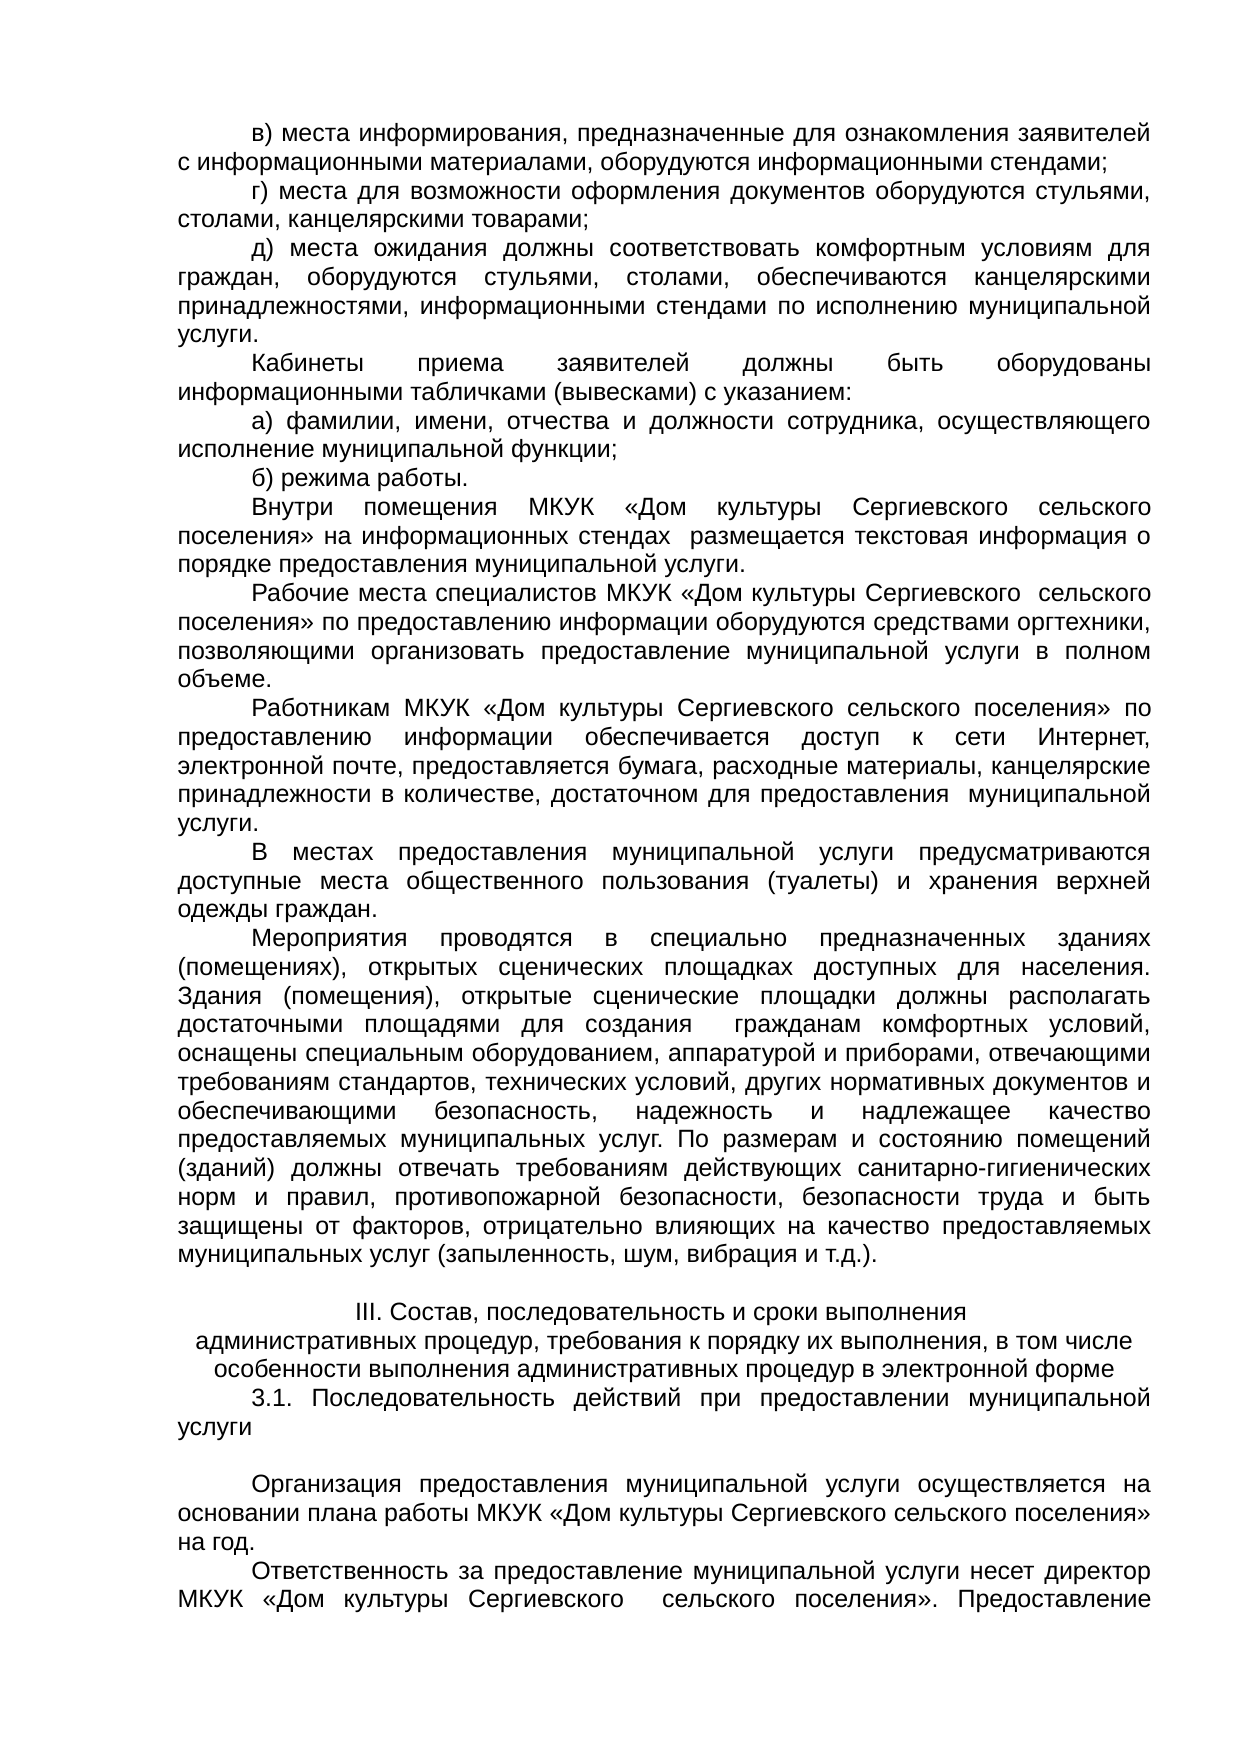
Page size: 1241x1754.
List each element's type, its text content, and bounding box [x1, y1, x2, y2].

text б) режима работы. [177, 463, 1152, 492]
text Внутри помещения МКУК «Дом культуры Сергиевского сельского поселения» на информационных стендах размещается текстовая информация о порядке предоставления муниципальной услуги. [177, 492, 1152, 578]
text а) фамилии, имени, отчества и должности сотрудника, осуществляющего исполнение муниципальной функции; [177, 406, 1152, 463]
text Организация предоставления муниципальной услуги осуществляется на основании плана работы МКУК «Дом культуры Сергиевского сельского поселения» на год. [177, 1469, 1152, 1556]
text 3.1. Последовательность действий при предоставлении муниципальной услуги [177, 1383, 1152, 1441]
text В местах предоставления муниципальной услуги предусматриваются доступные места общественного пользования (туалеты) и хранения верхней одежды граждан. [177, 837, 1152, 923]
text Ответственность за предоставление муниципальной услуги несет директор МКУК «Дом культуры Сергиевского сельского поселения». Предоставление [177, 1556, 1152, 1613]
text г) места для возможности оформления документов оборудуются стульями, столами, канцелярскими товарами; [177, 176, 1152, 233]
text в) места информирования, предназначенные для ознакомления заявителей с информационными материалами, оборудуются информационными стендами; [177, 118, 1152, 176]
text административных процедур, требования к порядку их выполнения, в том числе особенности выполнения административных процедур в электронной форме [177, 1326, 1152, 1383]
text Мероприятия проводятся в специально предназначенных зданиях (помещениях), открытых сценических площадках доступных для населения. Здания (помещения), открытые сценические площадки должны располагать достаточными площадями для создания гражданам комфортных условий, оснащены специальным оборудованием, аппаратурой и приборами, отвечающими требованиям стандартов, технических условий, других нормативных документов и обеспечивающими безопасность, надежность и надлежащее качество предоставляемых муниципальных услуг. По размерам и состоянию помещений (зданий) должны отвечать требованиям действующих санитарно-гигиенических норм и правил, противопожарной безопасности, безопасности труда и быть защищены от факторов, отрицательно влияющих на качество предоставляемых муниципальных услуг (запыленность, шум, вибрация и т.д.). [177, 923, 1152, 1268]
text III. Состав, последовательность и сроки выполнения [177, 1297, 1152, 1326]
text д) места ожидания должны соответствовать комфортным условиям для граждан, оборудуются стульями, столами, обеспечиваются канцелярскими принадлежностями, информационными стендами по исполнению муниципальной услуги. [177, 233, 1152, 348]
text Рабочие места специалистов МКУК «Дом культуры Сергиевского сельского поселения» по предоставлению информации оборудуются средствами оргтехники, позволяющими организовать предоставление муниципальной услуги в полном объеме. [177, 578, 1152, 693]
text Работникам МКУК «Дом культуры Сергиевского сельского поселения» по предоставлению информации обеспечивается доступ к сети Интернет, электронной почте, предоставляется бумага, расходные материалы, канцелярские принадлежности в количестве, достаточном для предоставления муниципальной услуги. [177, 693, 1152, 837]
text Кабинеты приема заявителей должны быть оборудованы информационными табличками (вывесками) с указанием: [177, 348, 1152, 406]
